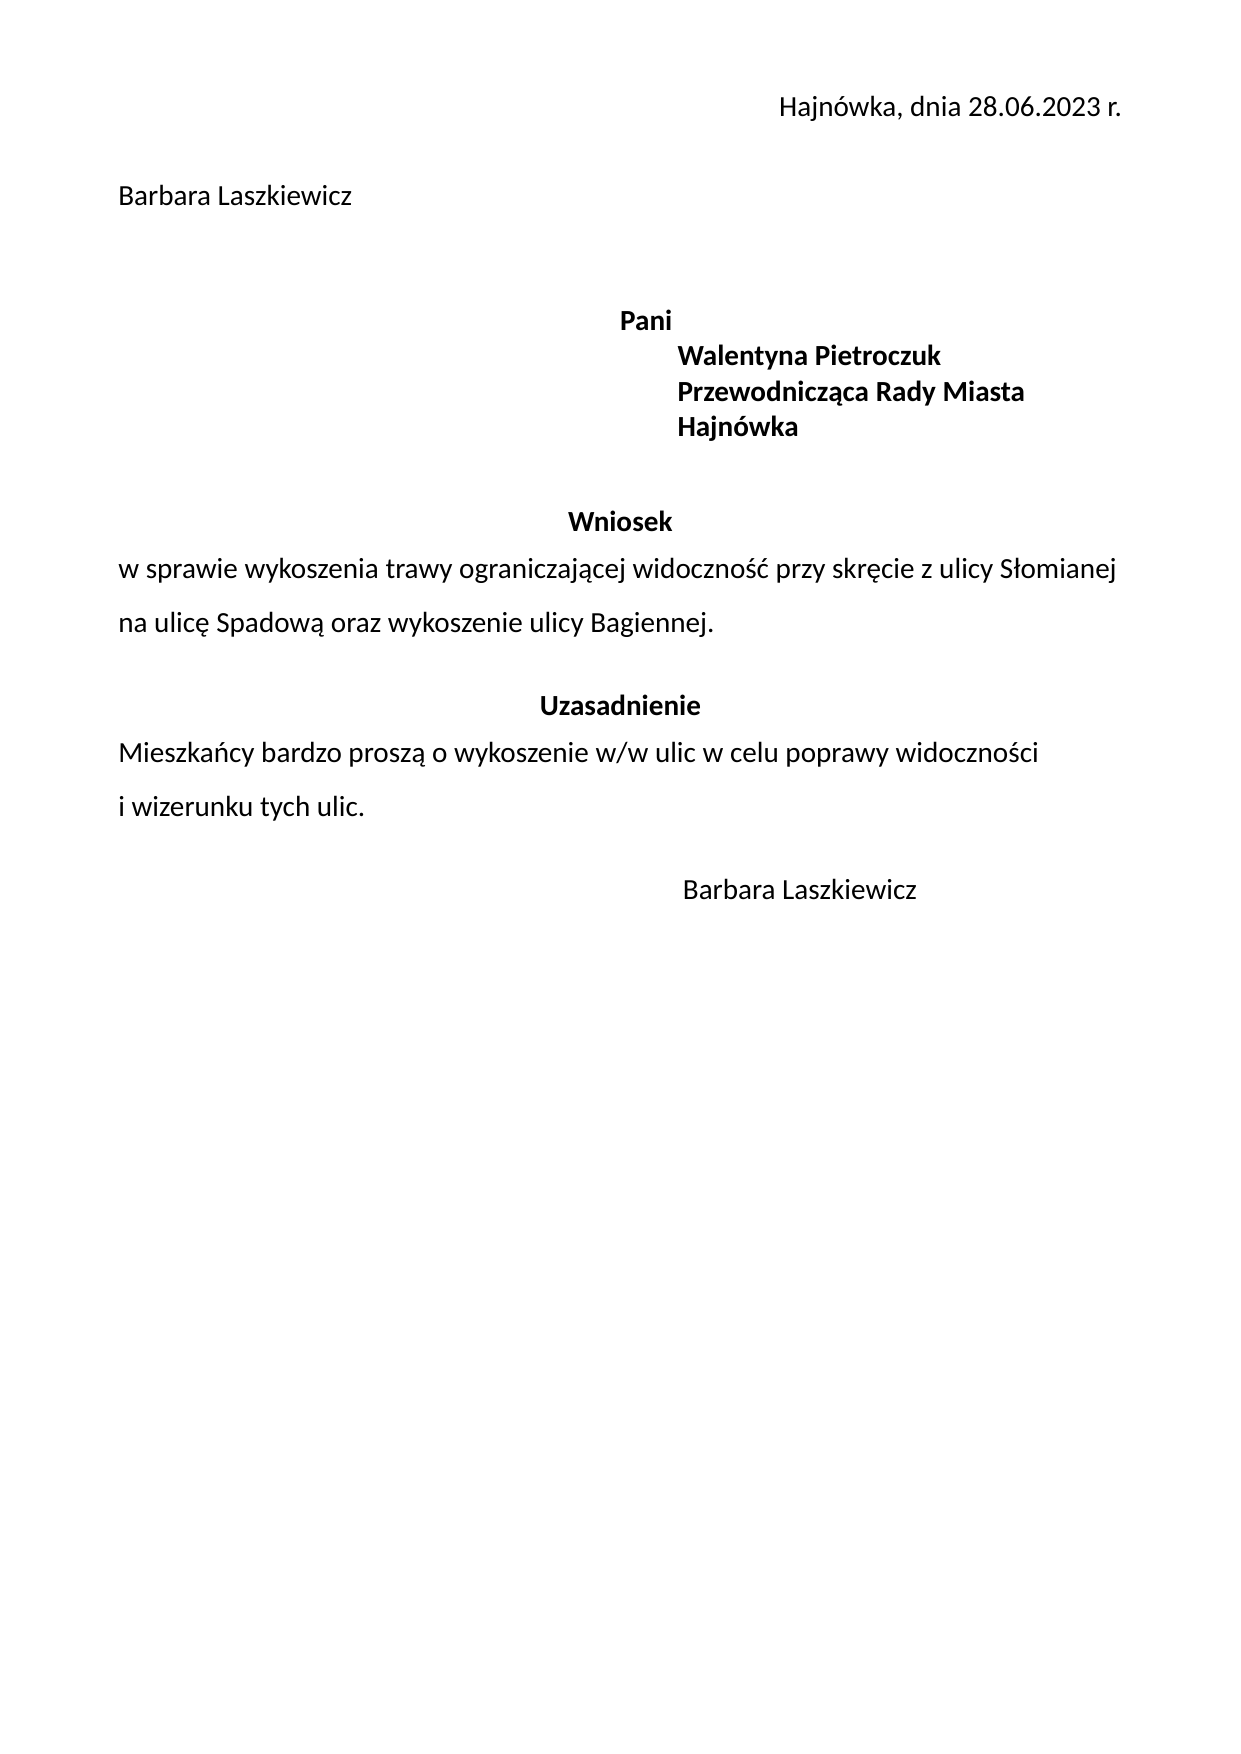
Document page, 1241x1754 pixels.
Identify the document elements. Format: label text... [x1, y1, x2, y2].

text Mieszkańcy bardzo proszą o wykoszenie w/w ulic w celu poprawy widoczności i wizerunku tych ulic. [118, 734, 1122, 823]
text Barbara Laszkiewicz [683, 871, 1122, 906]
text w sprawie wykoszenia trawy ograniczającej widoczność przy skręcie z ulicy Słomianej na ulicę Spadową oraz wykoszenie ulicy Bagiennej. [118, 551, 1122, 640]
text Walentyna Pietroczuk [677, 337, 1122, 373]
text Przewodnicząca Rady Miasta Hajnówka [677, 373, 1122, 444]
text Uzasadnienie [118, 687, 1122, 723]
text Barbara Laszkiewicz [118, 177, 1122, 213]
text Wniosek [118, 503, 1122, 539]
text Hajnówka, dnia 28.06.2023 r. [118, 88, 1122, 124]
text Pani [620, 302, 1122, 337]
